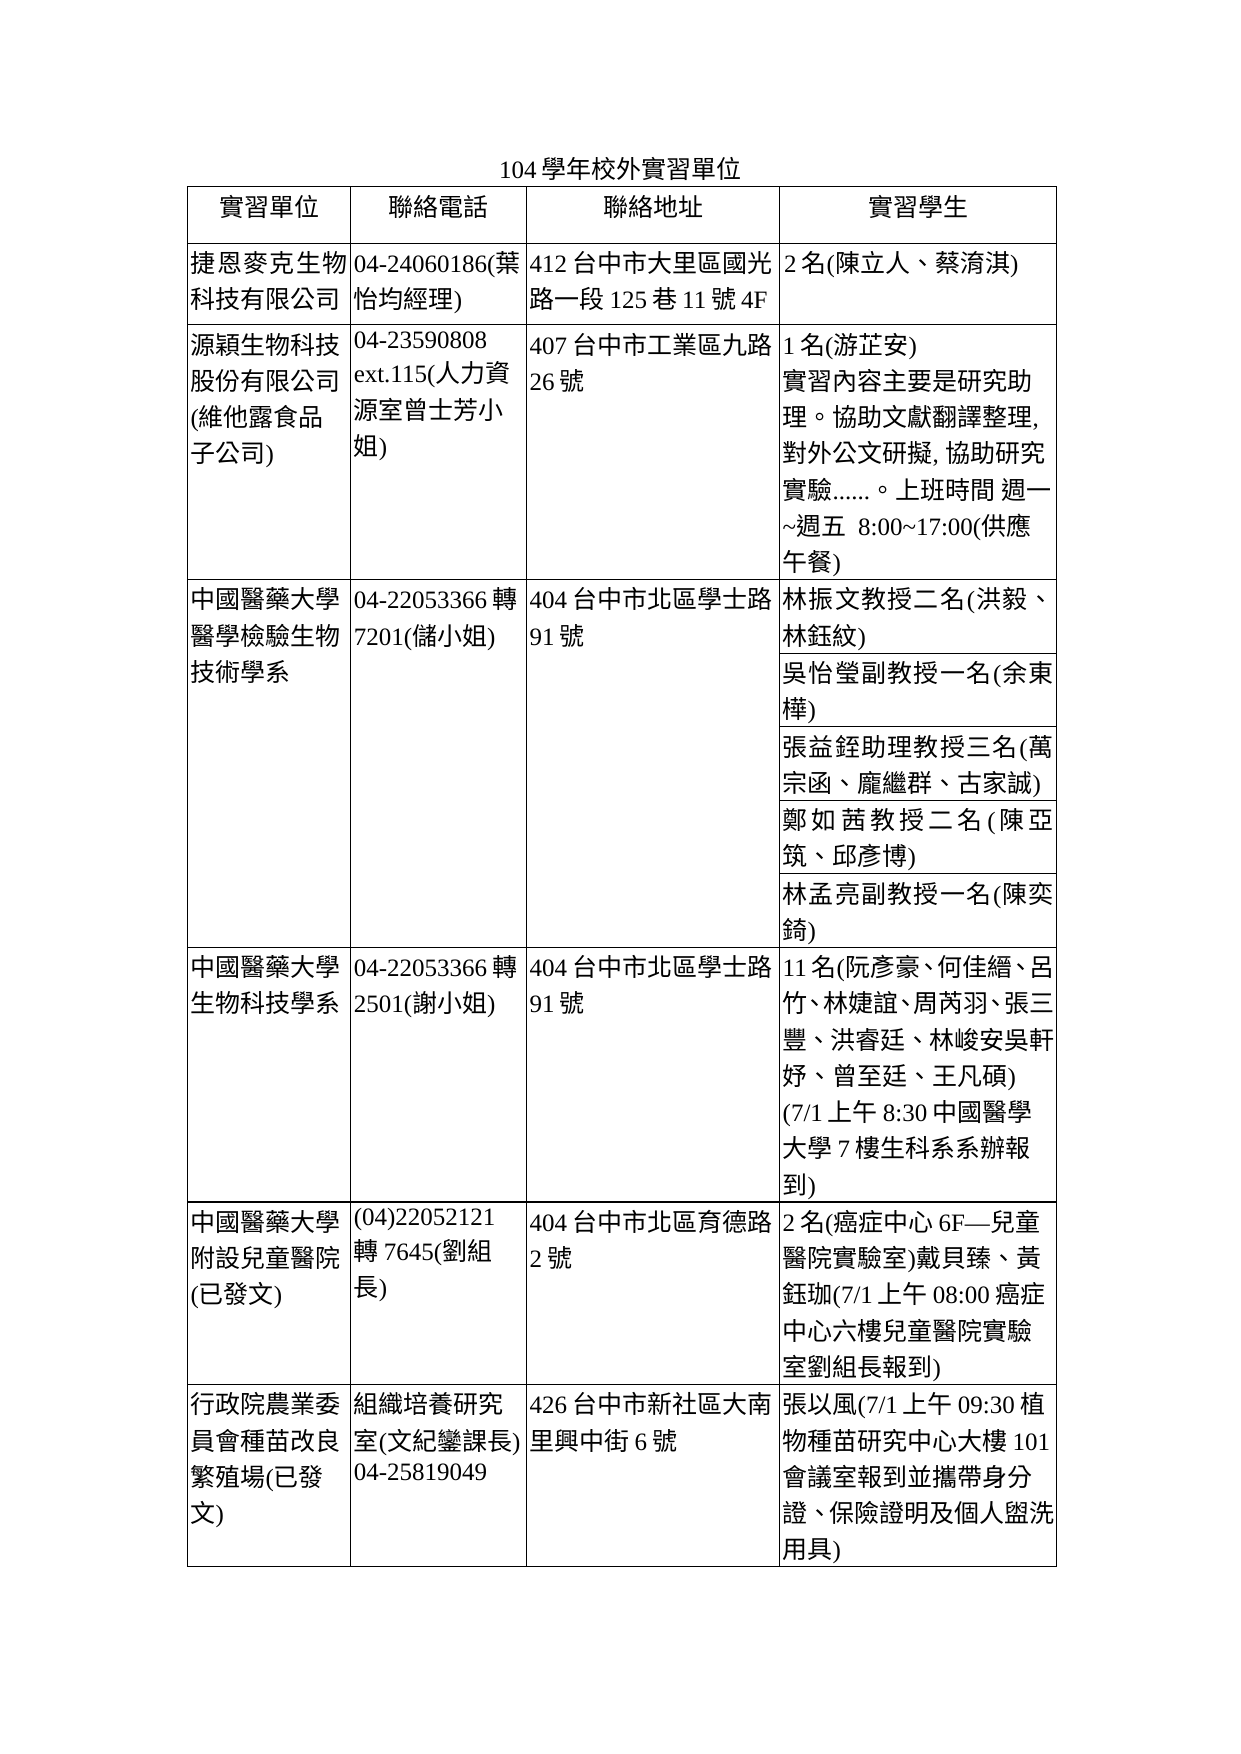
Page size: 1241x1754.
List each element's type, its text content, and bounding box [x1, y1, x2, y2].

table_cell 404台中市北區學士路91號 [527, 580, 779, 947]
table_cell 04-24060186(葉怡均經理) [351, 244, 526, 324]
table_cell 中國醫藥大學生物科技學系 [188, 948, 350, 1201]
table_cell 407台中市工業區九路26號 [527, 325, 779, 579]
table_cell 捷恩麥克生物科技有限公司 [188, 244, 350, 324]
table_cell 404台中市北區學士路91號 [527, 948, 779, 1201]
table_cell 中國醫藥大學醫學檢驗生物技術學系 [188, 580, 350, 947]
table_cell 鄭如茜教授二名(陳亞筑、邱彥博) [780, 801, 1056, 873]
table_cell 04-22053366轉2501(謝小姐) [351, 948, 526, 1201]
table_cell 行政院農業委員會種苗改良繁殖場(已發文) [188, 1385, 350, 1566]
table_cell 張以風(7/1上午09:30植物種苗研究中心大樓101會議室報到並攜帶身分證、保險證明及個人盥洗用具) [780, 1385, 1056, 1566]
table_cell 1名(游芷安) 實習內容主要是研究助理。協助文獻翻譯整理, 對外公文研擬, 協助研究實驗......。上班時間 週一~週五 8:00~17:00(供應午餐) [780, 325, 1056, 579]
table_cell 404台中市北區育德路2號 [527, 1203, 779, 1384]
table_header 實習單位 [188, 187, 350, 242]
table_cell 04-22053366轉7201(儲小姐) [351, 580, 526, 947]
table_cell 2名(陳立人、蔡淯淇) [780, 244, 1056, 324]
table_cell 張益銍助理教授三名(萬宗函、龐繼群、古家誠) [780, 727, 1056, 799]
table_cell 林振文教授二名(洪毅、林鈺紋) [780, 580, 1056, 652]
table_cell 11名(阮彥豪、何佳縉、呂竹、林婕誼、周芮羽、張三豐、洪睿廷、林峻安吳軒妤、曾至廷、王凡碩) (7/1上午8:30中國醫學大學7樓生科系系辦報到) [780, 948, 1056, 1201]
table_cell 426台中市新社區大南里興中街6號 [527, 1385, 779, 1566]
table_cell 中國醫藥大學附設兒童醫院(已發文) [188, 1203, 350, 1384]
table_header 聯絡地址 [527, 187, 779, 242]
table_cell 林孟亮副教授一名(陳奕錡) [780, 874, 1056, 947]
table_cell 412台中市大里區國光路一段125巷11號4F [527, 244, 779, 324]
table_cell 04-23590808 ext.115(人力資源室曾士芳小姐) [351, 325, 526, 579]
table_cell 源穎生物科技股份有限公司(維他露食品子公司) [188, 325, 350, 579]
table_header 聯絡電話 [351, 187, 526, 242]
table_cell (04)22052121轉7645(劉組長) [351, 1203, 526, 1384]
table_cell 組織培養研究室(文紀鑾課長) 04-25819049 [351, 1385, 526, 1566]
table_header 實習學生 [780, 187, 1056, 242]
table_cell 吳怡瑩副教授一名(余東樺) [780, 654, 1056, 726]
text 104學年校外實習單位 [187, 150, 1053, 186]
table_cell 2名(癌症中心6F—兒童醫院實驗室)戴貝臻、黃鈺珈(7/1上午08:00癌症中心六樓兒童醫院實驗室劉組長報到) [780, 1203, 1056, 1384]
